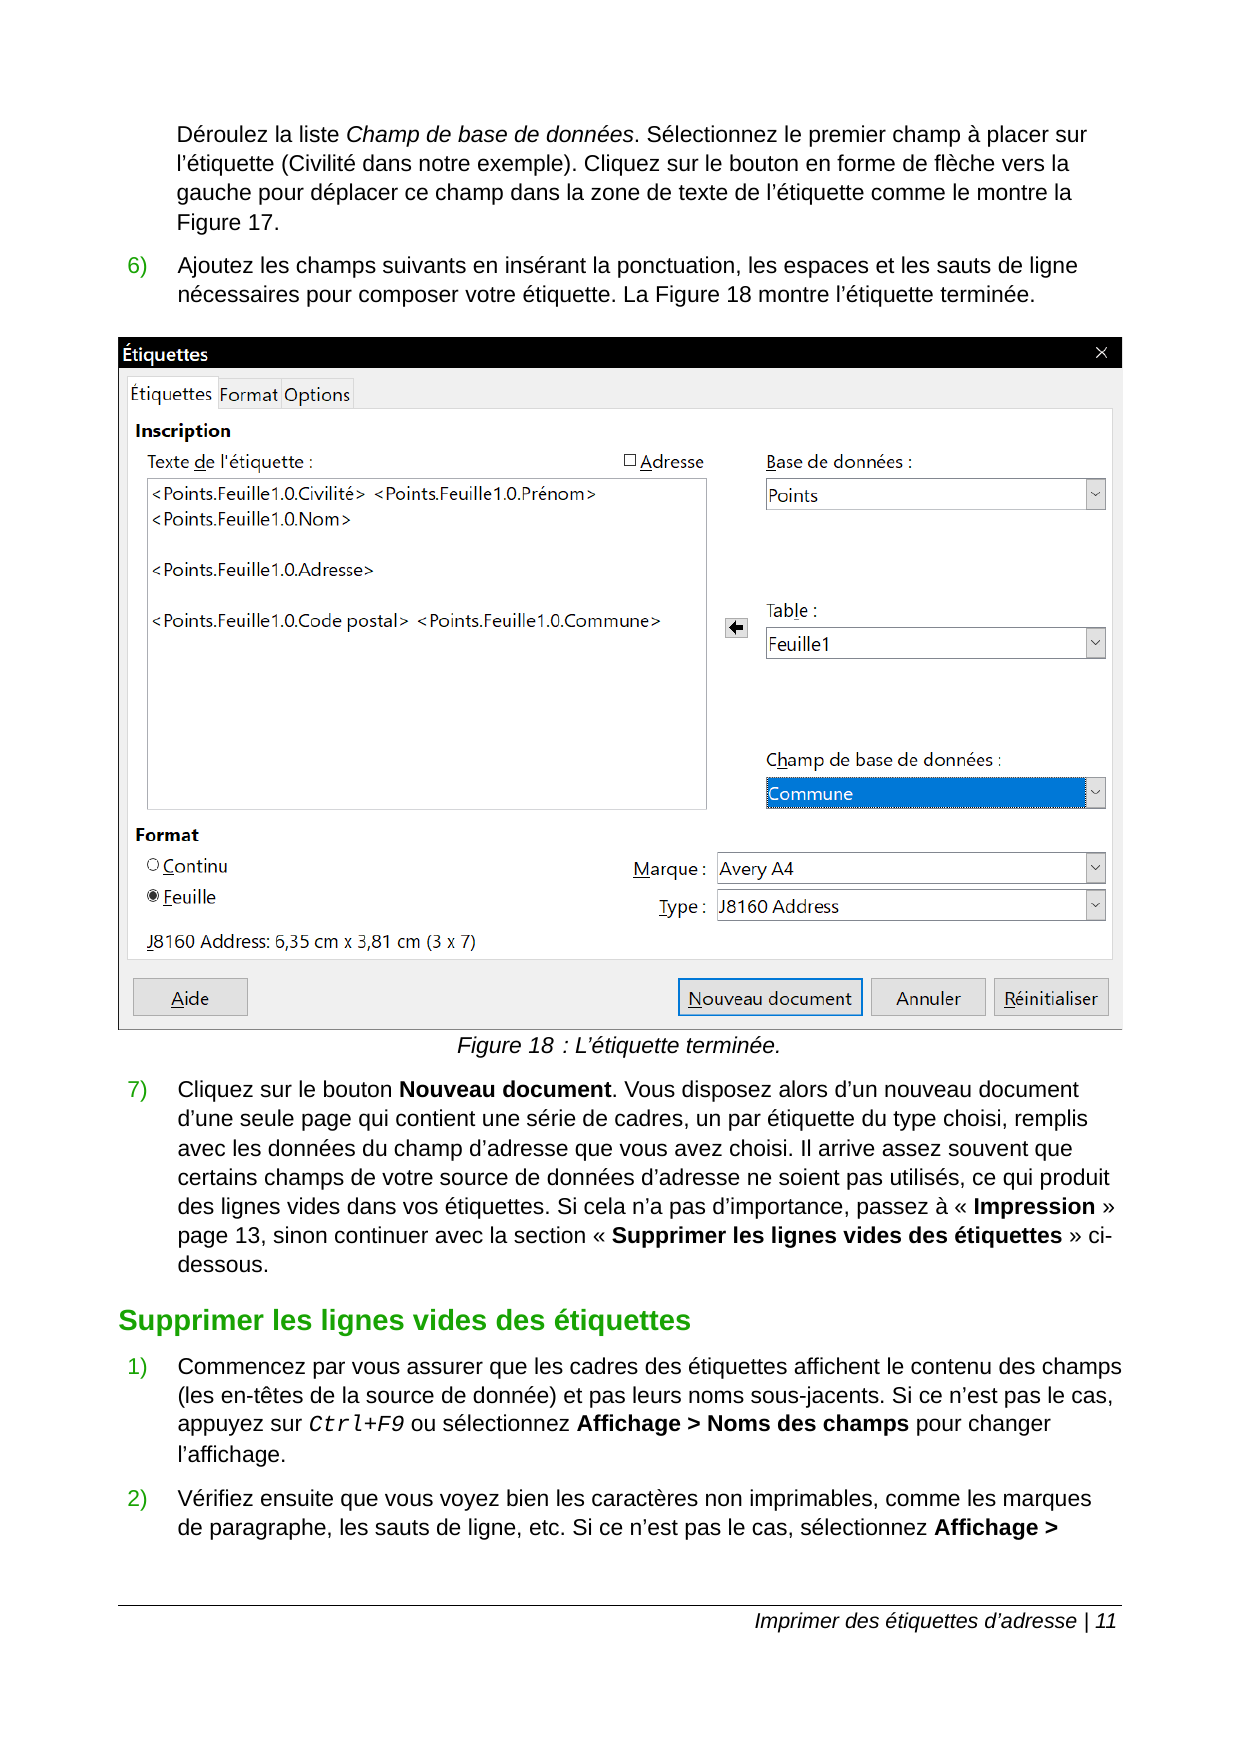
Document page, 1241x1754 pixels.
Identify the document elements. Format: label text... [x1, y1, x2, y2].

list Commencez par vous assurer que les cadres des étiquettes affichent le contenu des champs (les en-têtes de la source de donnée) et pas leurs noms sous-jacents. Si ce n’est pas le cas, appuyez sur Ctrl+F9 ou sélectionnez Affichage > Noms des champs pour changer l’affichage. [148, 1351, 1122, 1467]
list Ajoutez les champs suivants en insérant la ponctuation, les espaces et les sauts de ligne nécessaires pour composer votre étiquette. La Figure 18 montre l’étiquette terminée. [148, 249, 1122, 308]
picture [118, 337, 1123, 1030]
list Cliquez sur le bouton Nouveau document. Vous disposez alors d’un nouveau document d’une seule page qui contient une série de cadres, un par étiquette du type choisi, remplis avec les données du champ d’adresse que vous avez choisi. Il arrive assez souvent que certains champs de votre source de données d’adresse ne soient pas utilisés, ce qui produit des lignes vides dans vos étiquettes. Si cela n’a pas d’importance, passez à « Impression » page 13, sinon continuer avec la section « Supprimer les lignes vides des étiquettes » ci-dessous. [148, 1073, 1122, 1278]
subtitle Supprimer les lignes vides des étiquettes [118, 1307, 1122, 1336]
text Déroulez la liste Champ de base de données. Sélectionnez le premier champ à placer sur l’étiquette (Civilité dans notre exemple). Cliquez sur le bouton en forme de flèche vers la gauche pour déplacer ce champ dans la zone de texte de l’étiquette comme le montre la Figure 17. [176, 118, 1122, 235]
list Vérifiez ensuite que vous voyez bien les caractères non imprimables, comme les marques de paragraphe, les sauts de ligne, etc. Si ce n’est pas le cas, sélectionnez Affichage > [148, 1482, 1122, 1540]
text Figure 18 : L’étiquette terminée. [118, 1030, 1122, 1059]
